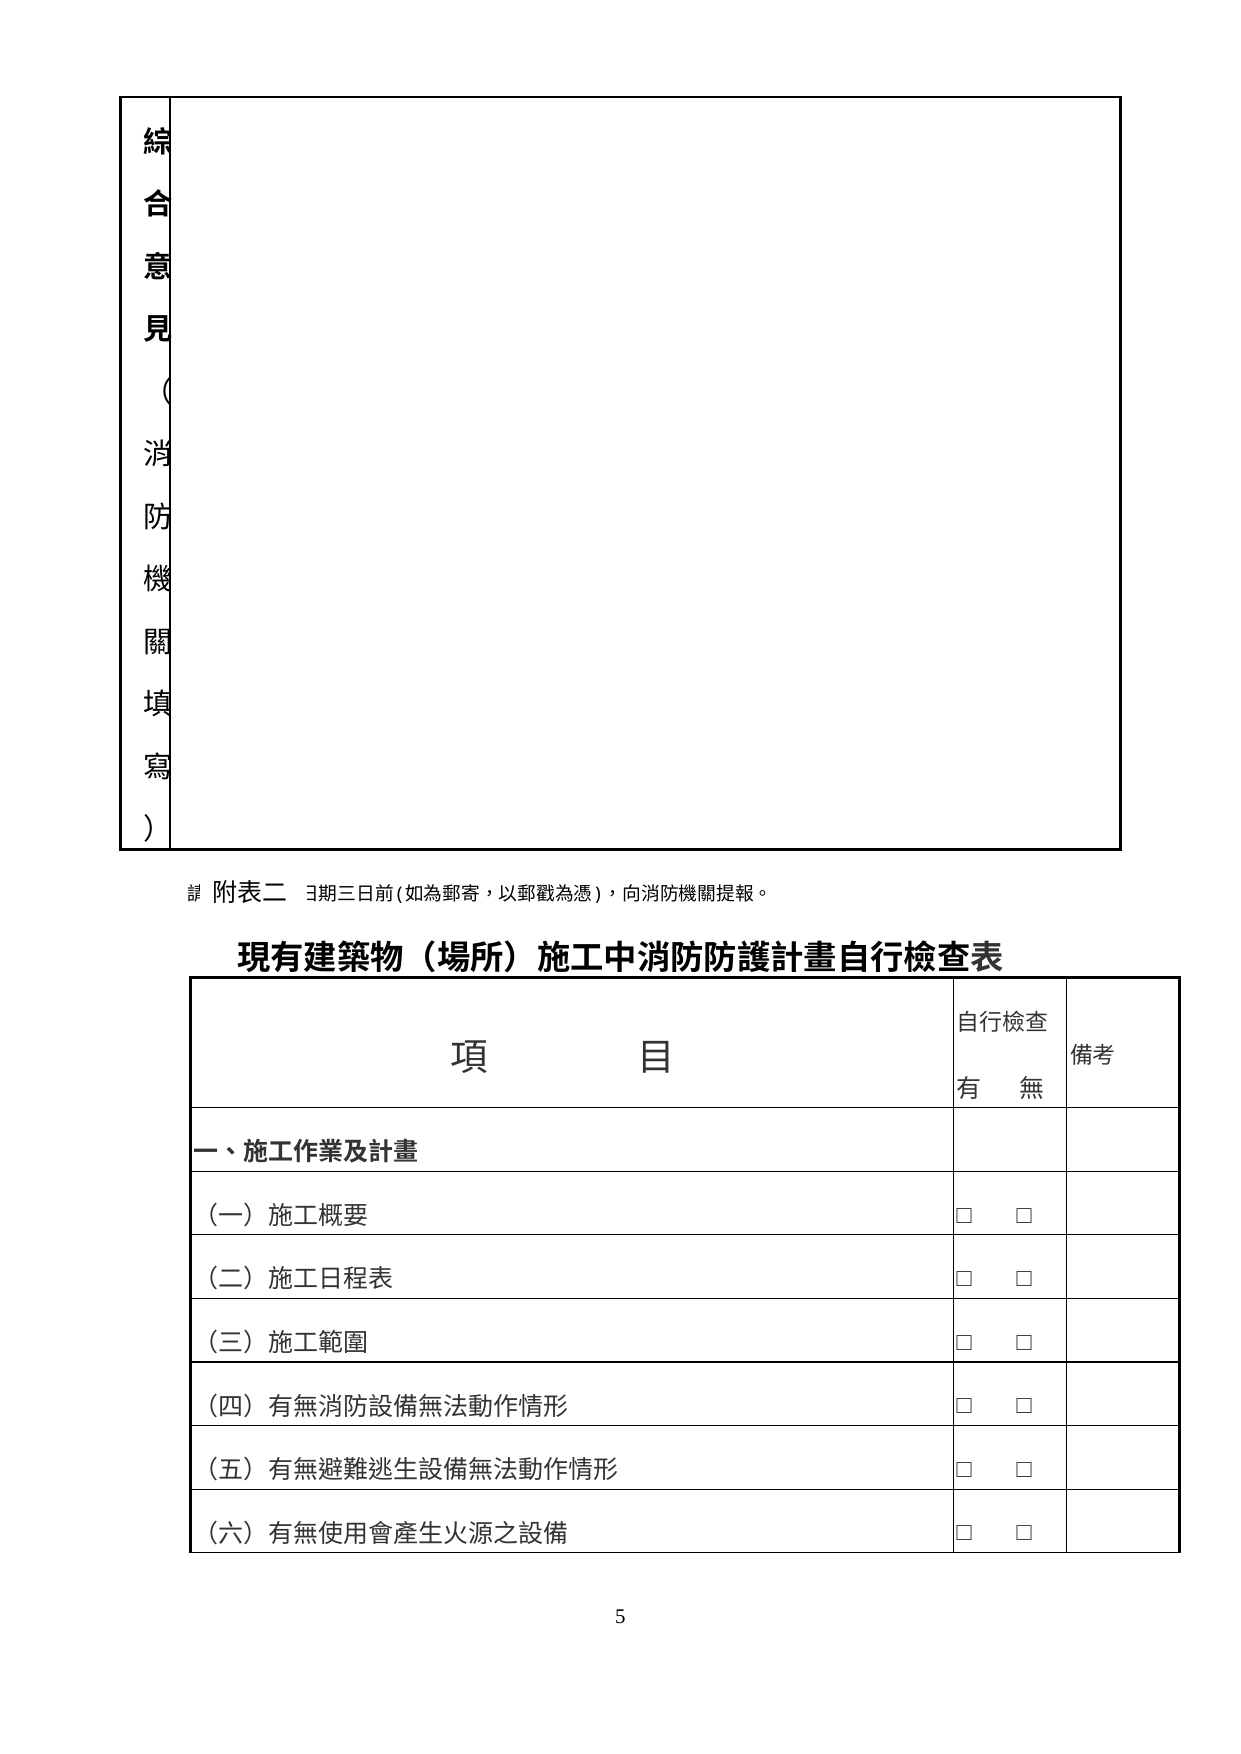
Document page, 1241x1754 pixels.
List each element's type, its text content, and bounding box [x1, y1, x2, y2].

table_cell [1067, 1108, 1178, 1171]
table_cell [171, 98, 1119, 848]
table_cell □ □ [954, 1172, 1066, 1234]
table_cell [1067, 1426, 1178, 1488]
table_cell （三）施工範圍 [192, 1299, 953, 1361]
table_cell （二）施工日程表 [192, 1235, 953, 1298]
table_cell [1067, 1235, 1178, 1298]
table_cell （五）有無避難逃生設備無法動作情形 [192, 1426, 953, 1488]
text 請於實際開工日期三日前(如為郵寄，以郵戳為憑)，向消防機關提報。 [187, 851, 1053, 913]
table_cell [1067, 1299, 1178, 1361]
table_cell □ □ [954, 1363, 1066, 1425]
table_cell □ □ [954, 1426, 1066, 1488]
table_cell [1067, 1172, 1178, 1234]
table_cell □ □ [954, 1235, 1066, 1298]
table_cell □ □ [954, 1490, 1066, 1552]
table_cell （一）施工概要 [192, 1172, 953, 1234]
table_cell [1067, 1363, 1178, 1425]
table_cell 有 無 [954, 1042, 1066, 1107]
table_cell （六）有無使用會產生火源之設備 [192, 1490, 953, 1552]
text 附表二 [212, 872, 295, 908]
table_cell 一、施工作業及計畫 [192, 1108, 953, 1171]
table_cell （四）有無消防設備無法動作情形 [192, 1363, 953, 1425]
table_cell [954, 1108, 1066, 1171]
table_header 項 目 [192, 979, 953, 1107]
text 現有建築物（場所）施工中消防防護計畫自行檢查表 [187, 913, 1053, 976]
table_header 自行檢查 [954, 979, 1066, 1042]
table_cell 綜合意見（消防機關填寫） [122, 98, 169, 848]
table_cell □ □ [954, 1299, 1066, 1361]
table_cell [1067, 1490, 1178, 1552]
table_header 備考 [1067, 979, 1178, 1107]
text 現有建築物（場所）施工中消防防護計畫自行檢查表 [200, 871, 307, 912]
